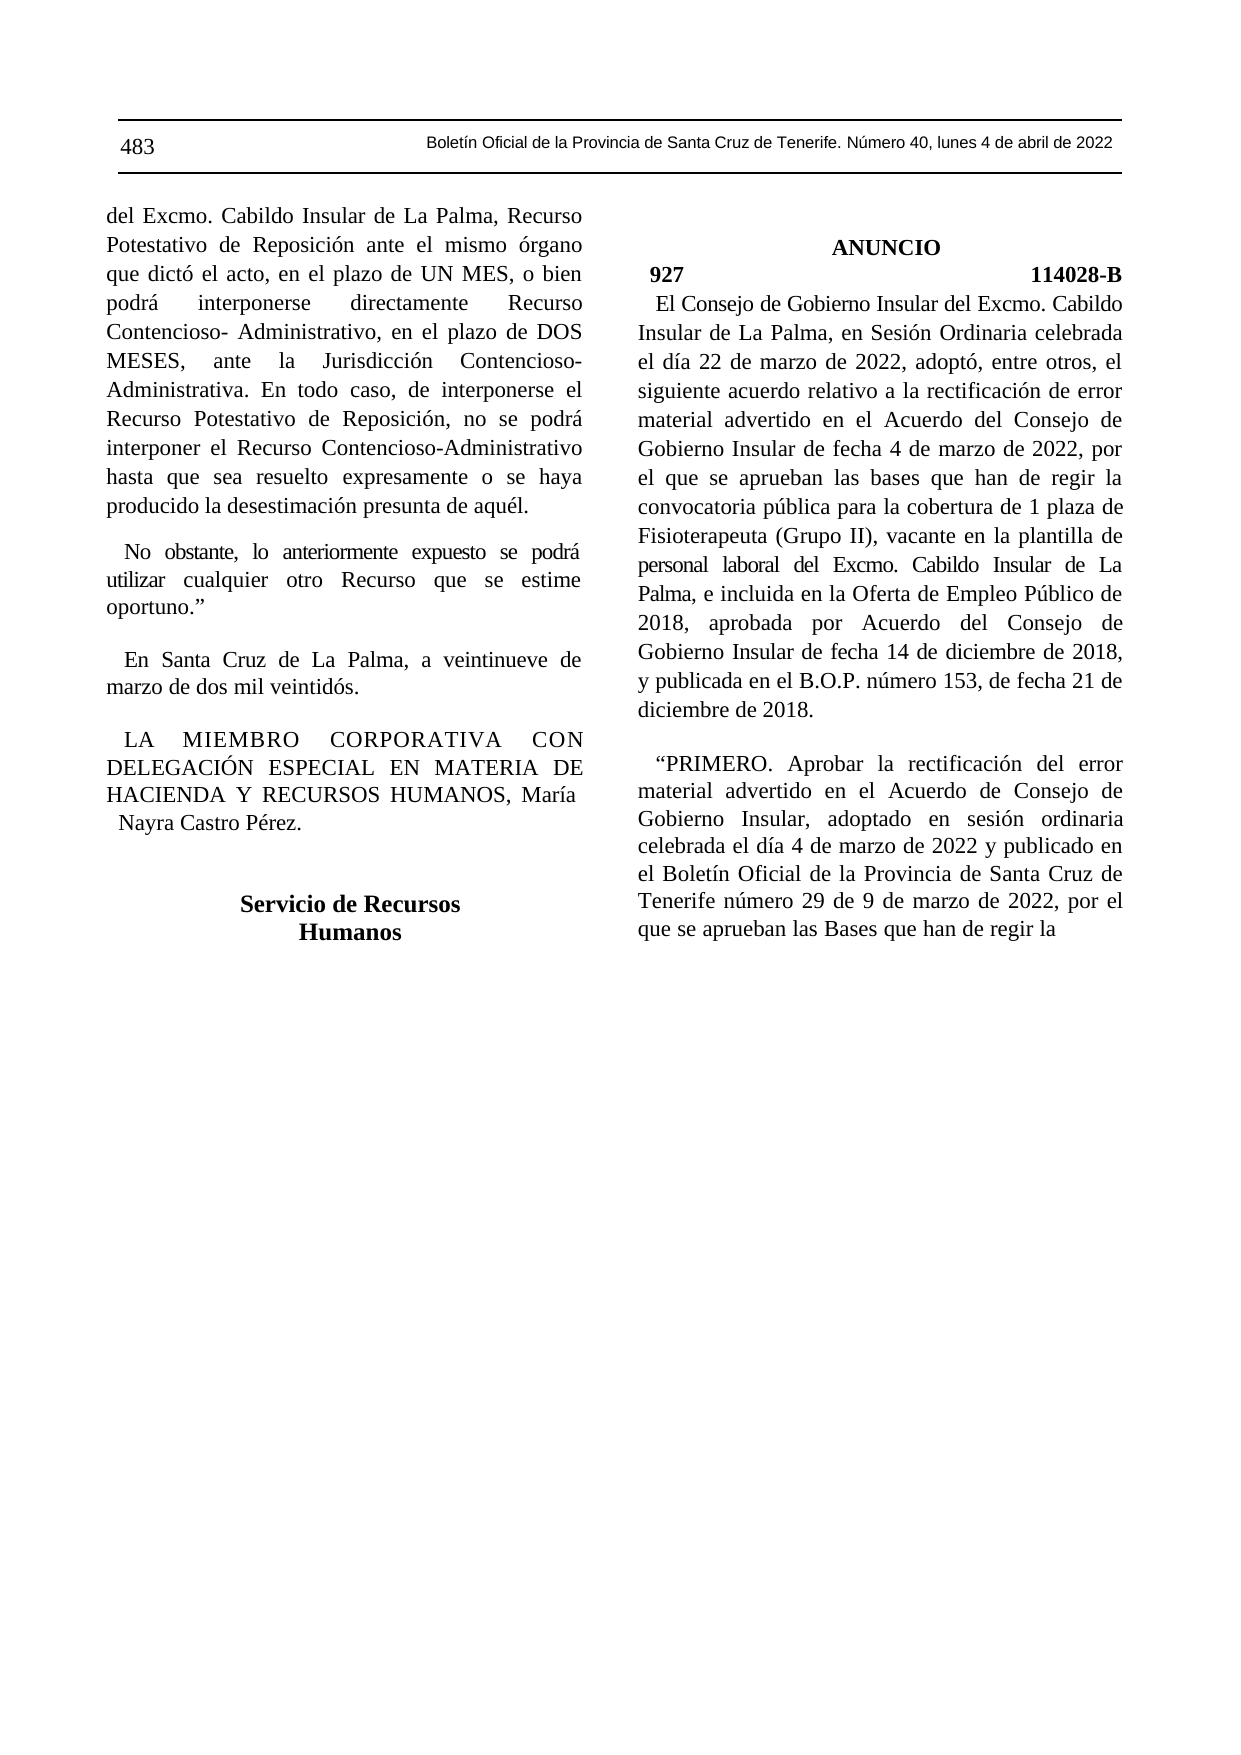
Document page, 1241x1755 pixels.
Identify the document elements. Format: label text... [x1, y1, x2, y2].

text LA MIEMBRO CORPORATIVA CON DELEGACIÓN ESPECIAL EN MATERIA DE HACIENDA Y RECURSOS HUMANOS, María [106, 726, 583, 808]
text 927 114028-B [649, 261, 1136, 288]
text En Santa Cruz de La Palma, a veintinueve de marzo de dos mil veintidós. [106, 646, 582, 700]
text del Excmo. Cabildo Insular de La Palma, Recurso Potestativo de Reposición ante el mismo órgano que dictó el acto, en el plazo de UN MES, o bien podrá interponerse directamente Recurso Contencioso- Administrativo, en el plazo de DOS MESES, ante la Jurisdicción Contencioso-Administrativa. En todo caso, de interponerse el Recurso Potestativo de Reposición, no se podrá interponer el Recurso Contencioso-Administrativo hasta que sea resuelto expresamente o se haya producido la desestimación presunta de aquél. [106, 202, 583, 518]
text Nayra Castro Pérez. [118, 809, 595, 835]
subtitle Servicio de Recursos Humanos [189, 889, 511, 946]
text El Consejo de Gobierno Insular del Excmo. Cabildo Insular de La Palma, en Sesión Ordinaria celebrada el día 22 de marzo de 2022, adoptó, entre otros, el siguiente acuerdo relativo a la rectificación de error material advertido en el Acuerdo del Consejo de Gobierno Insular de fecha 4 de marzo de 2022, por el que se aprueban las bases que han de regir la convocatoria pública para la cobertura de 1 plaza de Fisioterapeuta (Grupo II), vacante en la plantilla de personal laboral del Excmo. Cabildo Insular de La Palma, e incluida en la Oferta de Empleo Público de 2018, aprobada por Acuerdo del Consejo de Gobierno Insular de fecha 14 de diciembre de 2018, y publicada en el B.O.P. número 153, de fecha 21 de diciembre de 2018. [638, 291, 1123, 722]
text No obstante, lo anteriormente expuesto se podrá utilizar cualquier otro Recurso que se estime oportuno.” [106, 538, 581, 619]
text ANUNCIO [720, 234, 1052, 260]
text “PRIMERO. Aprobar la rectificación del error material advertido en el Acuerdo de Consejo de Gobierno Insular, adoptado en sesión ordinaria celebrada el día 4 de marzo de 2022 y publicado en el Boletín Oficial de la Provincia de Santa Cruz de Tenerife número 29 de 9 de marzo de 2022, por el que se aprueban las Bases que han de regir la [638, 749, 1124, 942]
